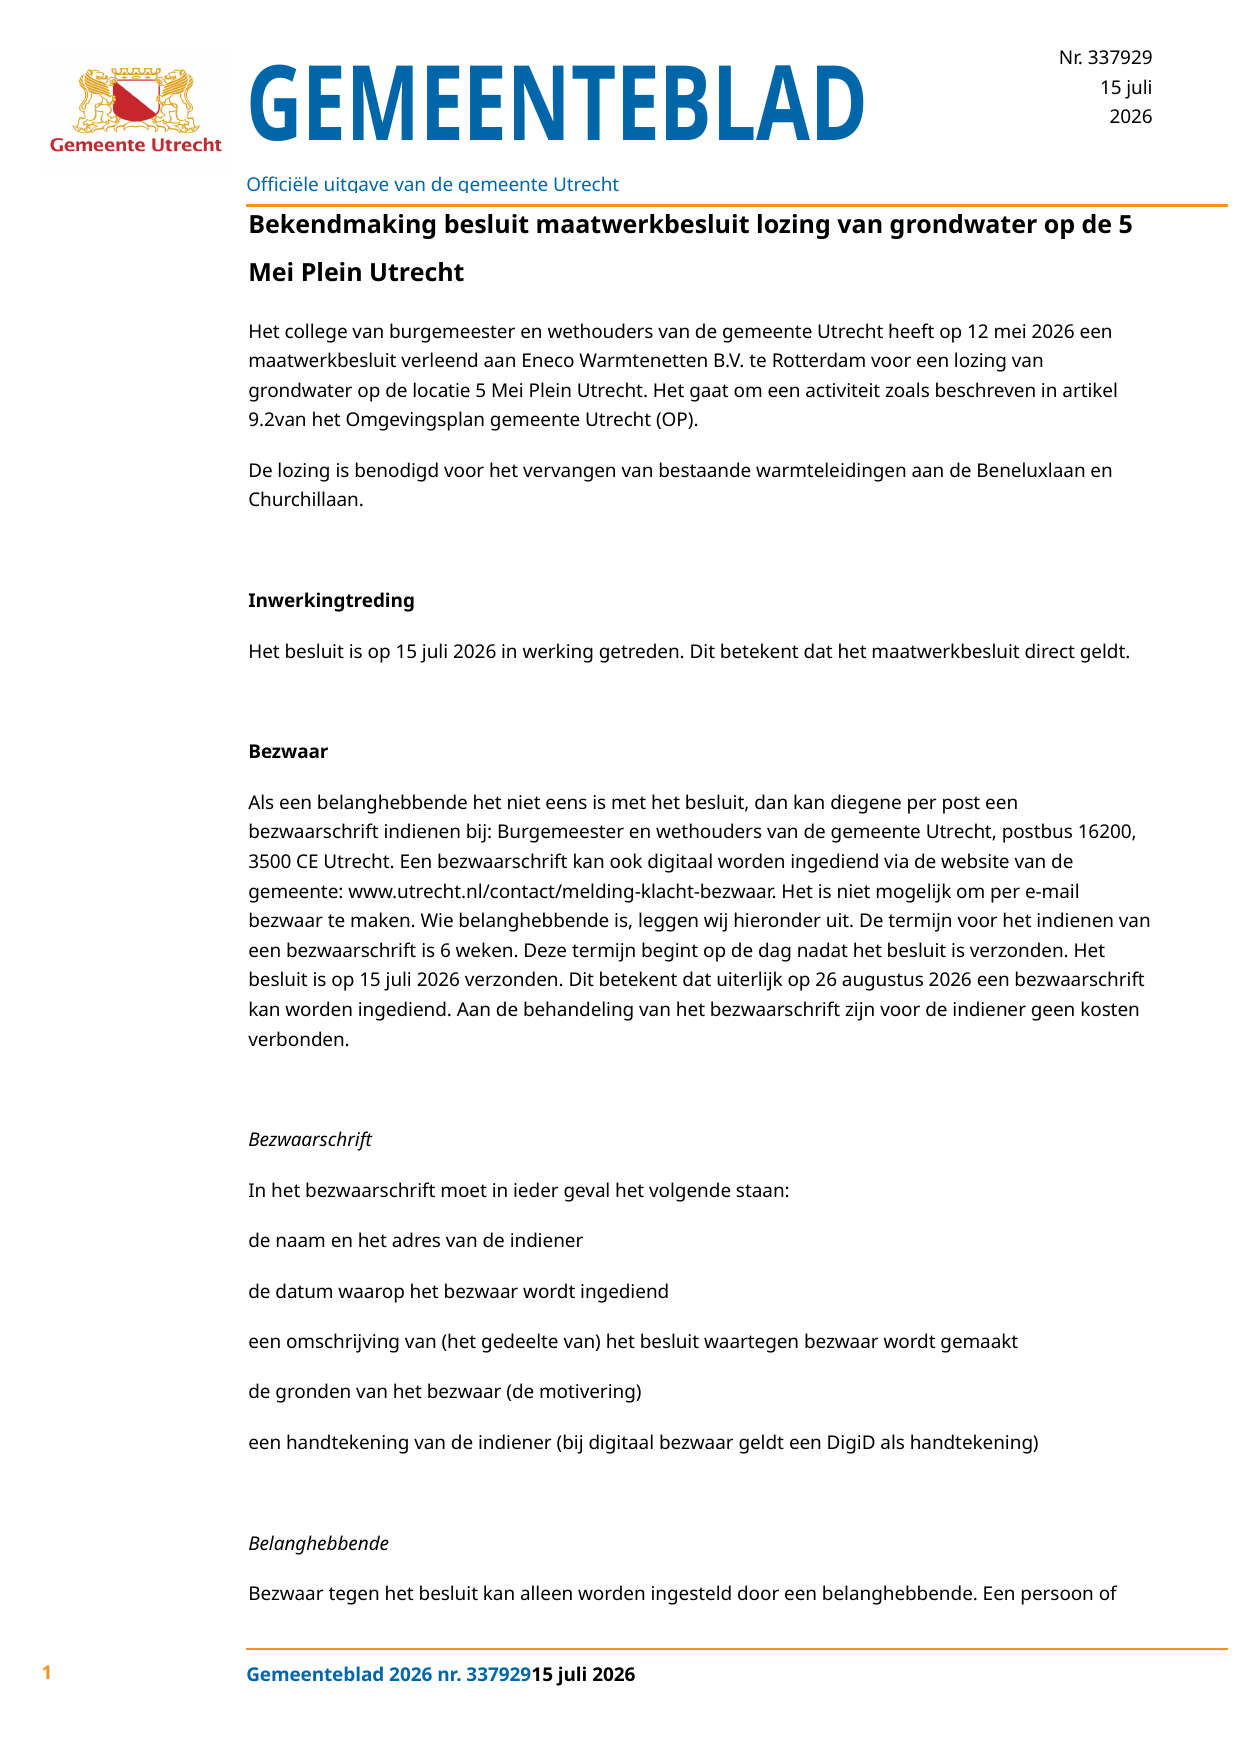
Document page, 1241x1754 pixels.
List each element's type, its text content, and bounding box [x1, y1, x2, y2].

text Het college van burgemeester en wethouders van de gemeente Utrecht heeft op 12 mei 2026 een maatwerkbesluit verleend aan Eneco Warmtenetten B.V. te Rotterdam voor een lozing van grondwater op de locatie 5 Mei Plein Utrecht. Het gaat om een activiteit zoals beschreven in artikel 9.2van het Omgevingsplan gemeente Utrecht (OP). [248, 318, 1152, 432]
text Als een belanghebbende het niet eens is met het besluit, dan kan diegene per post een bezwaarschrift indienen bij: Burgemeester en wethouders van de gemeente Utrecht, postbus 16200, 3500 CE Utrecht. Een bezwaarschrift kan ook digitaal worden ingediend via de website van de gemeente: www.utrecht.nl/contact/melding-klacht-bezwaar. Het is niet mogelijk om per e-mail bezwaar te maken. Wie belanghebbende is, leggen wij hieronder uit. De termijn voor het indienen van een bezwaarschrift is 6 weken. Deze termijn begint op de dag nadat het besluit is verzonden. Het besluit is op 15 juli 2026 verzonden. Dit betekent dat uiterlijk op 26 augustus 2026 een bezwaarschrift kan worden ingediend. Aan de behandeling van het bezwaarschrift zijn voor de indiener geen kosten verbonden. [248, 789, 1152, 1052]
text Bezwaar tegen het besluit kan alleen worden ingesteld door een belanghebbende. Een persoon of [248, 1580, 1152, 1606]
text een handtekening van de indiener (bij digitaal bezwaar geldt een DigiD als handtekening) [248, 1429, 1152, 1455]
picture [41, 47, 231, 172]
text Belanghebbende [248, 1530, 1152, 1556]
text Bezwaarschrift [248, 1127, 1152, 1152]
text De lozing is benodigd voor het vervangen van bestaande warmteleidingen aan de Beneluxlaan en Churchillaan. [248, 457, 1152, 512]
text In het bezwaarschrift moet in ieder geval het volgende staan: [248, 1177, 1152, 1203]
text Bezwaar [248, 739, 1152, 764]
text de datum waarop het bezwaar wordt ingediend [248, 1278, 1152, 1304]
text Inwerkingtreding [248, 587, 1152, 613]
text de gronden van het bezwaar (de motivering) [248, 1379, 1152, 1404]
text Het besluit is op 15 juli 2026 in werking getreden. Dit betekent dat het maatwerkbesluit direct geldt. [248, 638, 1152, 664]
text de naam en het adres van de indiener [248, 1227, 1152, 1253]
text Bekendmaking besluit maatwerkbesluit lozing van grondwater op de 5 Mei Plein Utrecht [248, 207, 1152, 288]
text een omschrijving van (het gedeelte van) het besluit waartegen bezwaar wordt gemaakt [248, 1328, 1152, 1354]
